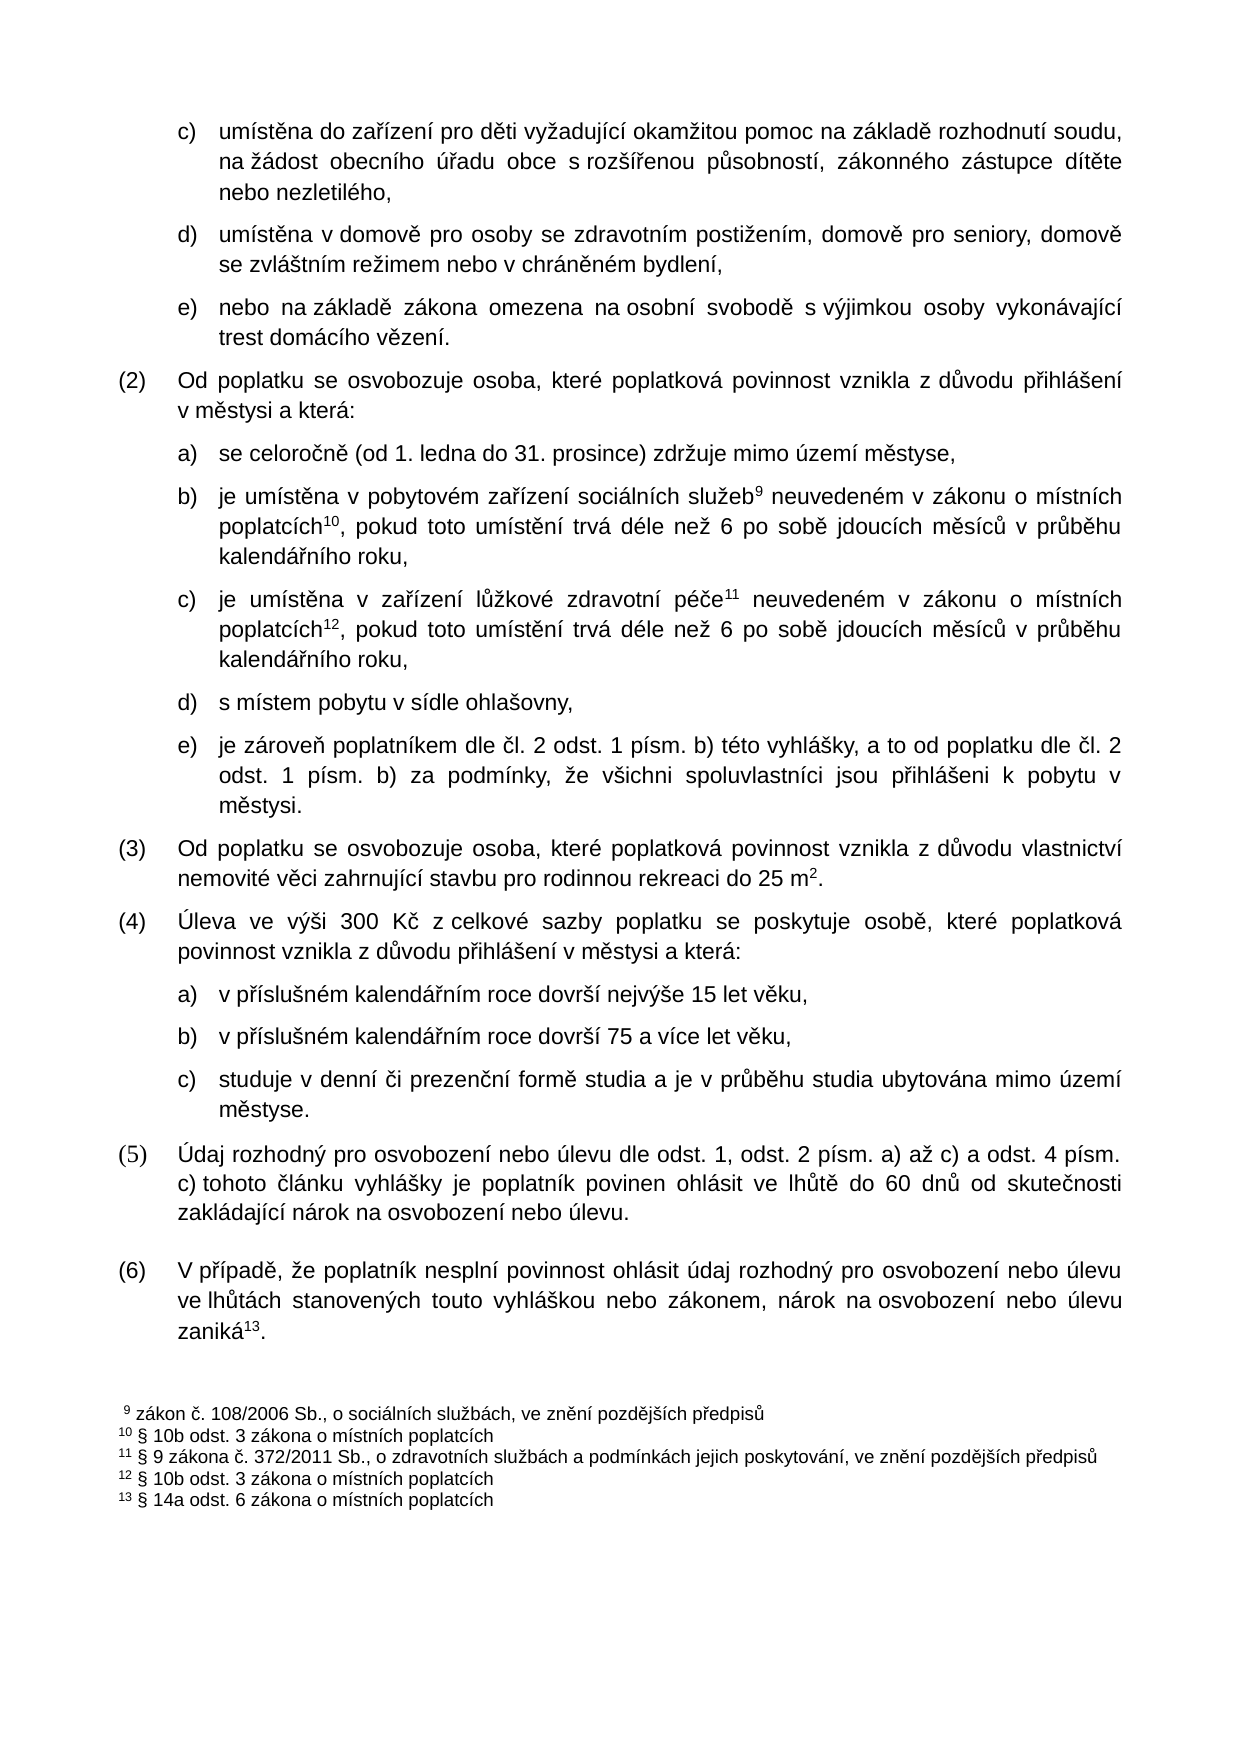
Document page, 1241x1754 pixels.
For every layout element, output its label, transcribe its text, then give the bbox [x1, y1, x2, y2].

text 11 § 9 zákona č. 372/2011 Sb., o zdravotních službách a podmínkách jejich poskytování, ve znění pozdějších předpisů [118, 1446, 1122, 1468]
list je umístěna v pobytovém zařízení sociálních služeb9 neuvedeném v zákonu o místních poplatcích10, pokud toto umístění trvá déle než 6 po sobě jdoucích měsíců v průběhu kalendářního roku, [177, 483, 1122, 569]
list s místem pobytu v sídle ohlašovny, [177, 689, 1122, 715]
list Od poplatku se osvobozuje osoba, které poplatková povinnost vznikla z důvodu přihlášení v městysi a která: [118, 367, 1122, 424]
text 10 § 10b odst. 3 zákona o místních poplatcích [118, 1424, 1122, 1446]
list je umístěna v zařízení lůžkové zdravotní péče11 neuvedeném v zákonu o místních poplatcích12, pokud toto umístění trvá déle než 6 po sobě jdoucích měsíců v průběhu kalendářního roku, [177, 586, 1122, 673]
list Údaj rozhodný pro osvobození nebo úlevu dle odst. 1, odst. 2 písm. a) až c) a odst. 4 písm. c) tohoto článku vyhlášky je poplatník povinen ohlásit ve lhůtě do 60 dnů od skutečnosti zakládající nárok na osvobození nebo úlevu. [118, 1139, 1122, 1226]
list je zároveň poplatníkem dle čl. 2 odst. 1 písm. b) této vyhlášky, a to od poplatku dle čl. 2 odst. 1 písm. b) za podmínky, že všichni spoluvlastníci jsou přihlášeni k pobytu v městysi. [177, 732, 1122, 818]
list nebo na základě zákona omezena na osobní svobodě s výjimkou osoby vykonávající trest domácího vězení. [177, 294, 1122, 351]
list Od poplatku se osvobozuje osoba, které poplatková povinnost vznikla z důvodu vlastnictví nemovité věci zahrnující stavbu pro rodinnou rekreaci do 25 m2. [118, 835, 1122, 891]
list umístěna v domově pro osoby se zdravotním postižením, domově pro seniory, domově se zvláštním režimem nebo v chráněném bydlení, [177, 221, 1122, 278]
list v příslušném kalendářním roce dovrší nejvýše 15 let věku, [177, 981, 1122, 1007]
list umístěna do zařízení pro děti vyžadující okamžitou pomoc na základě rozhodnutí soudu, na žádost obecního úřadu obce s rozšířenou působností, zákonného zástupce dítěte nebo nezletilého, [177, 118, 1122, 205]
list v příslušném kalendářním roce dovrší 75 a více let věku, [177, 1023, 1122, 1050]
text 12 § 10b odst. 3 zákona o místních poplatcích [118, 1468, 1122, 1489]
text 9 zákon č. 108/2006 Sb., o sociálních službách, ve znění pozdějších předpisů [118, 1403, 1122, 1424]
text 13 § 14a odst. 6 zákona o místních poplatcích [118, 1489, 1122, 1511]
list studuje v denní či prezenční formě studia a je v průběhu studia ubytována mimo území městyse. [177, 1066, 1122, 1123]
list se celoročně (od 1. ledna do 31. prosince) zdržuje mimo území městyse, [177, 440, 1122, 466]
list V případě, že poplatník nesplní povinnost ohlásit údaj rozhodný pro osvobození nebo úlevu ve lhůtách stanovených touto vyhláškou nebo zákonem, nárok na osvobození nebo úlevu zaniká13. [118, 1257, 1122, 1344]
list Úleva ve výši 300 Kč z celkové sazby poplatku se poskytuje osobě, které poplatková povinnost vznikla z důvodu přihlášení v městysi a která: [118, 908, 1122, 964]
